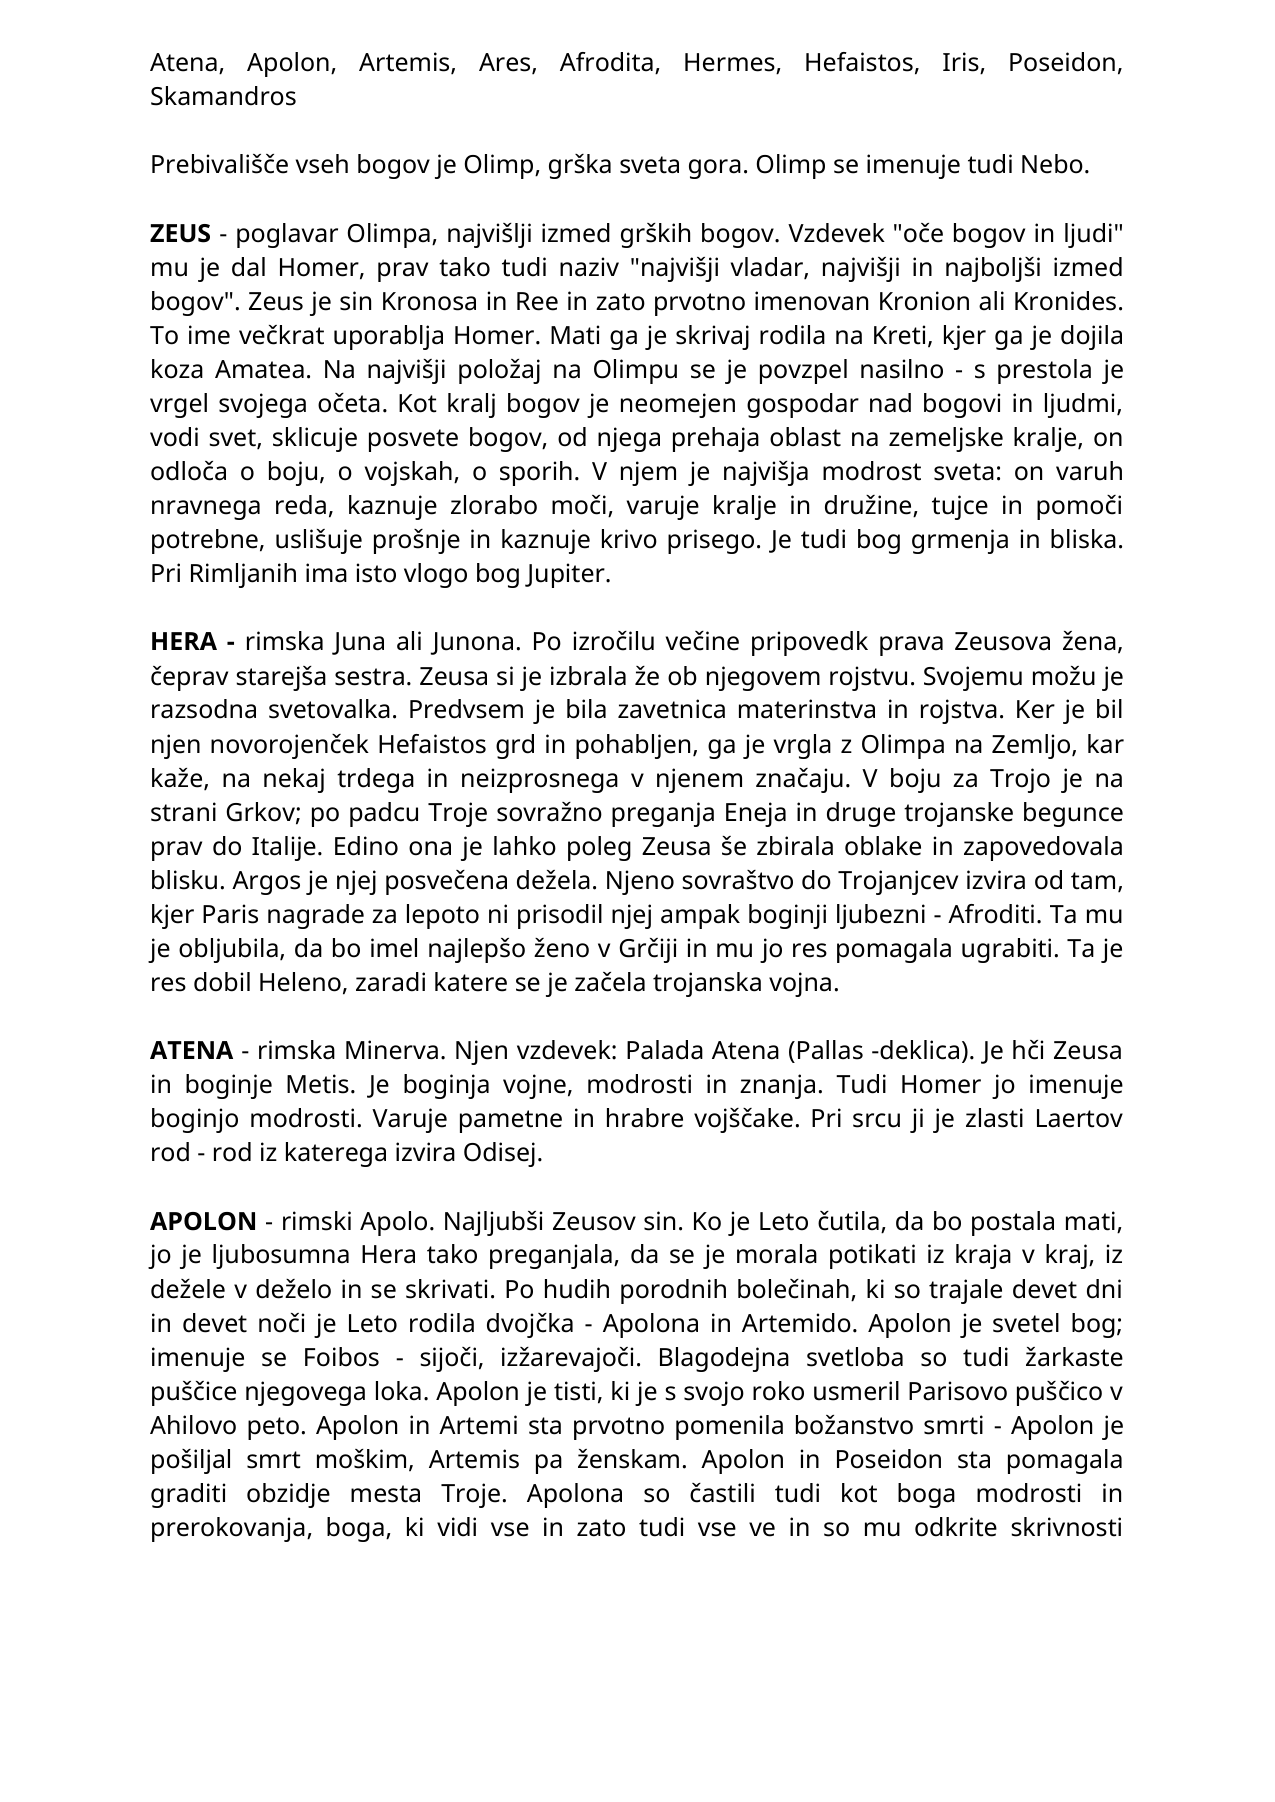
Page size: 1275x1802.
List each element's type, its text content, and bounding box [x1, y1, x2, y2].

text ZEUS - poglavar Olimpa, najvišlji izmed grških bogov. Vzdevek "oče bogov in ljudi" mu je dal Homer, prav tako tudi naziv "najvišji vladar, najvišji in najboljši izmed bogov". Zeus je sin Kronosa in Ree in zato prvotno imenovan Kronion ali Kronides. To ime večkrat uporablja Homer. Mati ga je skrivaj rodila na Kreti, kjer ga je dojila koza Amatea. Na najvišji položaj na Olimpu se je povzpel nasilno - s prestola je vrgel svojega očeta. Kot kralj bogov je neomejen gospodar nad bogovi in ljudmi, vodi svet, sklicuje posvete bogov, od njega prehaja oblast na zemeljske kralje, on odloča o boju, o vojskah, o sporih. V njem je najvišja modrost sveta: on varuh nravnega reda, kaznuje zlorabo moči, varuje kralje in družine, tujce in pomoči potrebne, uslišuje prošnje in kaznuje krivo prisego. Je tudi bog grmenja in bliska. Pri Rimljanih ima isto vlogo bog Jupiter. [150, 215, 1125, 590]
text HERA - rimska Juna ali Junona. Po izročilu večine pripovedk prava Zeusova žena, čeprav starejša sestra. Zeusa si je izbrala že ob njegovem rojstvu. Svojemu možu je razsodna svetovalka. Predvsem je bila zavetnica materinstva in rojstva. Ker je bil njen novorojenček Hefaistos grd in pohabljen, ga je vrgla z Olimpa na Zemljo, kar kaže, na nekaj trdega in neizprosnega v njenem značaju. V boju za Trojo je na strani Grkov; po padcu Troje sovražno preganja Eneja in druge trojanske begunce prav do Italije. Edino ona je lahko poleg Zeusa še zbirala oblake in zapovedovala blisku. Argos je njej posvečena dežela. Njeno sovraštvo do Trojanjcev izvira od tam, kjer Paris nagrade za lepoto ni prisodil njej ampak boginji ljubezni - Afroditi. Ta mu je obljubila, da bo imel najlepšo ženo v Grčiji in mu jo res pomagala ugrabiti. Ta je res dobil Heleno, zaradi katere se je začela trojanska vojna. [150, 624, 1125, 999]
text Prebivališče vseh bogov je Olimp, grška sveta gora. Olimp se imenuje tudi Nebo. [150, 147, 1125, 181]
text APOLON - rimski Apolo. Najljubši Zeusov sin. Ko je Leto čutila, da bo postala mati, jo je ljubosumna Hera tako preganjala, da se je morala potikati iz kraja v kraj, iz dežele v deželo in se skrivati. Po hudih porodnih bolečinah, ki so trajale devet dni in devet noči je Leto rodila dvojčka - Apolona in Artemido. Apolon je svetel bog; imenuje se Foibos - sijoči, izžarevajoči. Blagodejna svetloba so tudi žarkaste puščice njegovega loka. Apolon je tisti, ki je s svojo roko usmeril Parisovo puščico v Ahilovo peto. Apolon in Artemi sta prvotno pomenila božanstvo smrti - Apolon je pošiljal smrt moškim, Artemis pa ženskam. Apolon in Poseidon sta pomagala graditi obzidje mesta Troje. Apolona so častili tudi kot boga modrosti in prerokovanja, boga, ki vidi vse in zato tudi vse ve in so mu odkrite skrivnosti [150, 1203, 1125, 1544]
text ATENA - rimska Minerva. Njen vzdevek: Palada Atena (Pallas -deklica). Je hči Zeusa in boginje Metis. Je boginja vojne, modrosti in znanja. Tudi Homer jo imenuje boginjo modrosti. Varuje pametne in hrabre vojščake. Pri srcu ji je zlasti Laertov rod - rod iz katerega izvira Odisej. [150, 1033, 1125, 1169]
text Atena, Apolon, Artemis, Ares, Afrodita, Hermes, Hefaistos, Iris, Poseidon, Skamandros [150, 45, 1125, 113]
